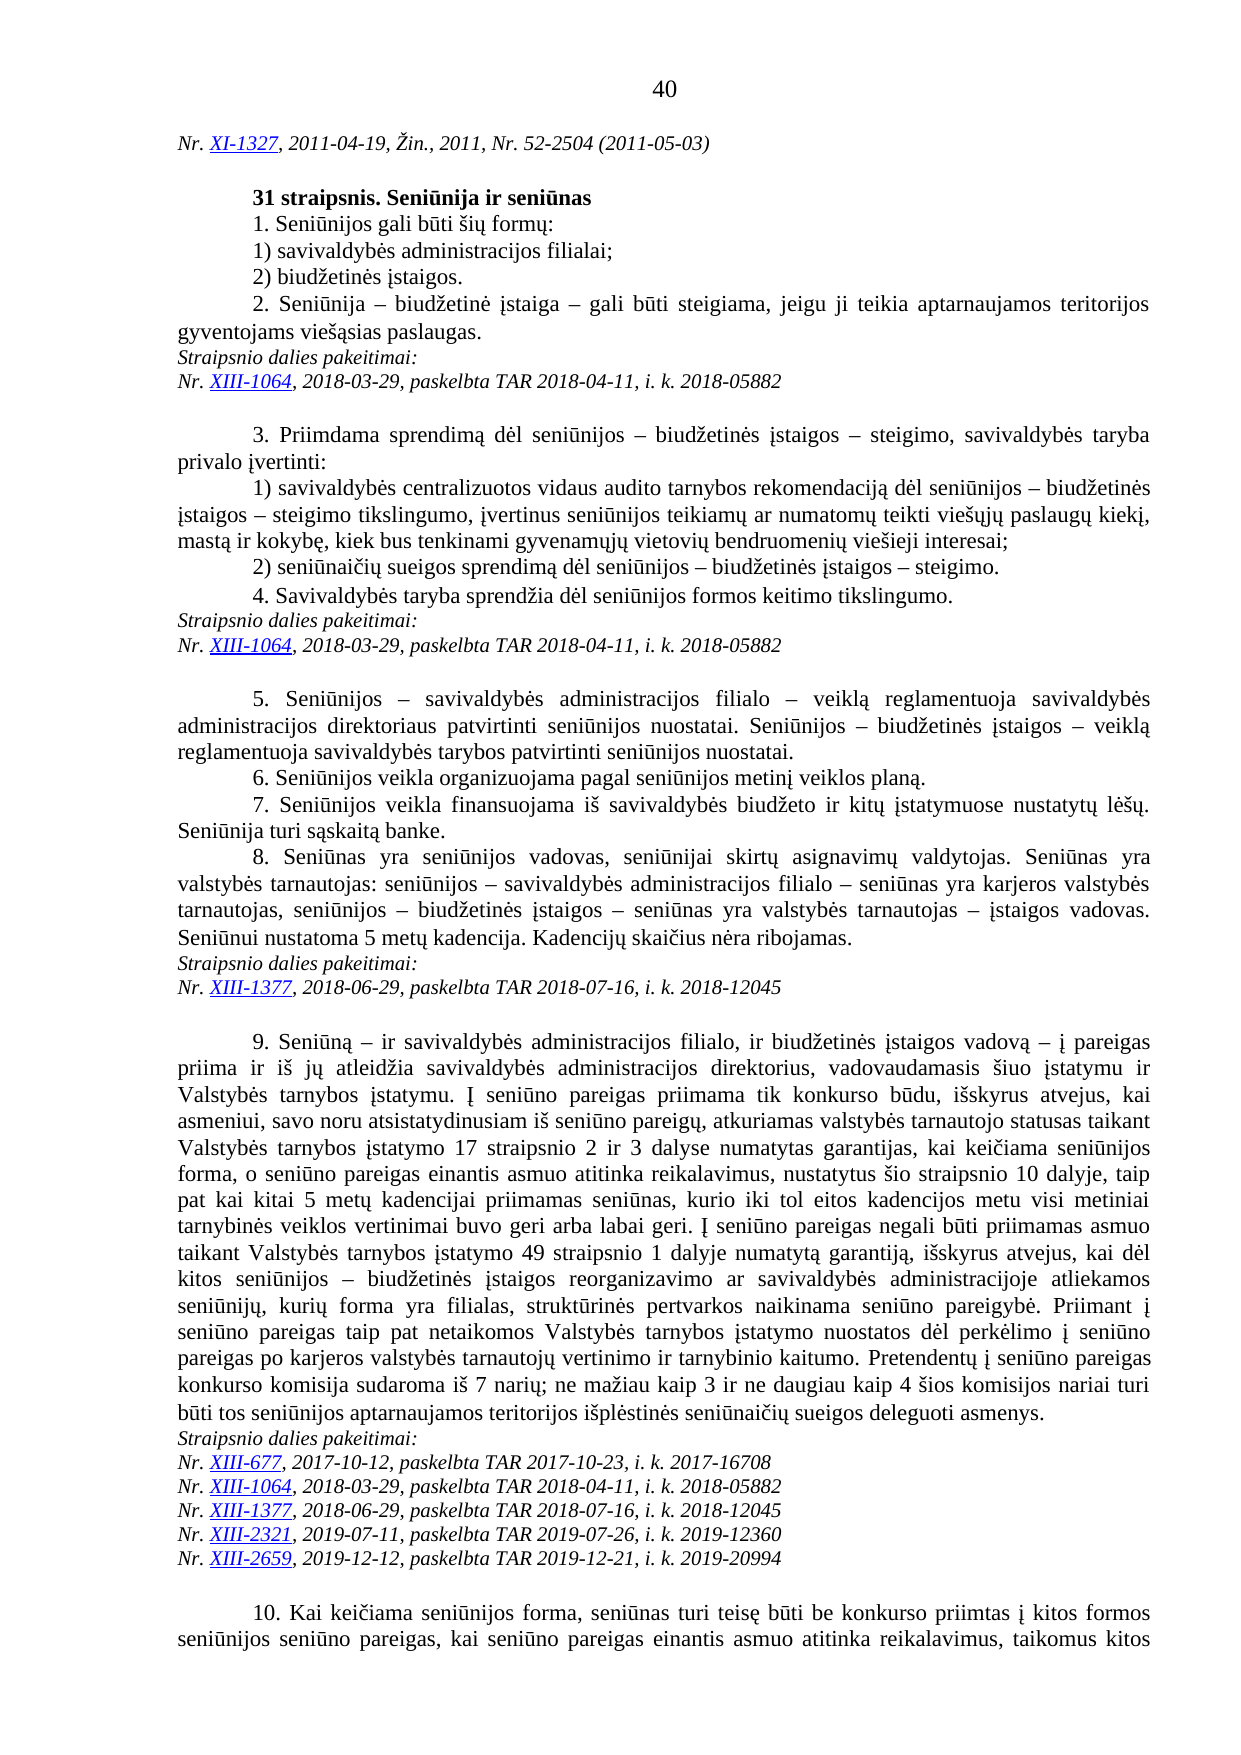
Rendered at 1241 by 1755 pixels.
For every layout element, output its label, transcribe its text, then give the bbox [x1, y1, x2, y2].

text 4. Savivaldybės taryba sprendžia dėl seniūnijos formos keitimo tikslingumo. [177, 580, 1152, 608]
text Straipsnio dalies pakeitimai: [177, 345, 1152, 369]
text 10. Kai keičiama seniūnijos forma, seniūnas turi teisę būti be konkurso priimtas į kitos formos seniūnijos seniūno pareigas, kai seniūno pareigas einantis asmuo atitinka reikalavimus, taikomus kitos [177, 1599, 1152, 1652]
text 1) savivaldybės centralizuotos vidaus audito tarnybos rekomendaciją dėl seniūnijos – biudžetinės įstaigos – steigimo tikslingumo, įvertinus seniūnijos teikiamų ar numatomų teikti viešųjų paslaugų kiekį, mastą ir kokybę, kiek bus tenkinami gyvenamųjų vietovių bendruomenių viešieji interesai; [177, 474, 1152, 553]
text 7. Seniūnijos veikla finansuojama iš savivaldybės biudžeto ir kitų įstatymuose nustatytų lėšų. Seniūnija turi sąskaitą banke. [177, 791, 1152, 843]
text Nr. XIII-1064, 2018-03-29, paskelbta TAR 2018-04-11, i. k. 2018-05882 [177, 1474, 1152, 1498]
text 6. Seniūnijos veikla organizuojama pagal seniūnijos metinį veiklos planą. [177, 764, 1152, 791]
text Nr. XIII-1064, 2018-03-29, paskelbta TAR 2018-04-11, i. k. 2018-05882 [177, 369, 1152, 393]
text Straipsnio dalies pakeitimai: [177, 1426, 1152, 1450]
text 2) biudžetinės įstaigos. [177, 263, 1152, 289]
text 2. Seniūnija – biudžetinė įstaiga – gali būti steigiama, jeigu ji teikia aptarnaujamos teritorijos gyventojams viešąsias paslaugas. [177, 289, 1152, 345]
text 3. Priimdama sprendimą dėl seniūnijos – biudžetinės įstaigos – steigimo, savivaldybės taryba privalo įvertinti: [177, 422, 1152, 474]
text Nr. XIII-677, 2017-10-12, paskelbta TAR 2017-10-23, i. k. 2017-16708 [177, 1450, 1152, 1474]
text 9. Seniūną – ir savivaldybės administracijos filialo, ir biudžetinės įstaigos vadovą – į pareigas priima ir iš jų atleidžia savivaldybės administracijos direktorius, vadovaudamasis šiuo įstatymu ir Valstybės tarnybos įstatymu. Į seniūno pareigas priimama tik konkurso būdu, išskyrus atvejus, kai asmeniui, savo noru atsistatydinusiam iš seniūno pareigų, atkuriamas valstybės tarnautojo statusas taikant Valstybės tarnybos įstatymo 17 straipsnio 2 ir 3 dalyse numatytas garantijas, kai keičiama seniūnijos forma, o seniūno pareigas einantis asmuo atitinka reikalavimus, nustatytus šio straipsnio 10 dalyje, taip pat kai kitai 5 metų kadencijai priimamas seniūnas, kurio iki tol eitos kadencijos metu visi metiniai tarnybinės veiklos vertinimai buvo geri arba labai geri. Į seniūno pareigas negali būti priimamas asmuo taikant Valstybės tarnybos įstatymo 49 straipsnio 1 dalyje numatytą garantiją, išskyrus atvejus, kai dėl kitos seniūnijos – biudžetinės įstaigos reorganizavimo ar savivaldybės administracijoje atliekamos seniūnijų, kurių forma yra filialas, struktūrinės pertvarkos naikinama seniūno pareigybė. Priimant į seniūno pareigas taip pat netaikomos Valstybės tarnybos įstatymo nuostatos dėl perkėlimo į seniūno pareigas po karjeros valstybės tarnautojų vertinimo ir tarnybinio kaitumo. Pretendentų į seniūno pareigas konkurso komisija sudaroma iš 7 narių; ne mažiau kaip 3 ir ne daugiau kaip 4 šios komisijos nariai turi būti tos seniūnijos aptarnaujamos teritorijos išplėstinės seniūnaičių sueigos deleguoti asmenys. [177, 1028, 1152, 1426]
text Straipsnio dalies pakeitimai: [177, 951, 1152, 975]
text 8. Seniūnas yra seniūnijos vadovas, seniūnijai skirtų asignavimų valdytojas. Seniūnas yra valstybės tarnautojas: seniūnijos – savivaldybės administracijos filialo – seniūnas yra karjeros valstybės tarnautojas, seniūnijos – biudžetinės įstaigos – seniūnas yra valstybės tarnautojas – įstaigos vadovas. Seniūnui nustatoma 5 metų kadencija. Kadencijų skaičius nėra ribojamas. [177, 843, 1152, 951]
text 1) savivaldybės administracijos filialai; [177, 237, 1152, 263]
text Straipsnio dalies pakeitimai: [177, 608, 1152, 632]
text Nr. XIII-1064, 2018-03-29, paskelbta TAR 2018-04-11, i. k. 2018-05882 [177, 632, 1152, 657]
text Nr. XIII-2321, 2019-07-11, paskelbta TAR 2019-07-26, i. k. 2019-12360 [177, 1522, 1152, 1546]
text 2) seniūnaičių sueigos sprendimą dėl seniūnijos – biudžetinės įstaigos – steigimo. [177, 553, 1152, 580]
text 5. Seniūnijos – savivaldybės administracijos filialo – veiklą reglamentuoja savivaldybės administracijos direktoriaus patvirtinti seniūnijos nuostatai. Seniūnijos – biudžetinės įstaigos – veiklą reglamentuoja savivaldybės tarybos patvirtinti seniūnijos nuostatai. [177, 685, 1152, 764]
text 1. Seniūnijos gali būti šių formų: [177, 211, 1152, 237]
text Nr. XIII-1377, 2018-06-29, paskelbta TAR 2018-07-16, i. k. 2018-12045 [177, 1498, 1152, 1522]
text 31 straipsnis. Seniūnija ir seniūnas [177, 184, 1152, 211]
text Nr. XIII-1377, 2018-06-29, paskelbta TAR 2018-07-16, i. k. 2018-12045 [177, 975, 1152, 999]
text Nr. XIII-2659, 2019-12-12, paskelbta TAR 2019-12-21, i. k. 2019-20994 [177, 1546, 1152, 1570]
text Nr. XI-1327, 2011-04-19, Žin., 2011, Nr. 52-2504 (2011-05-03) [177, 131, 1152, 155]
